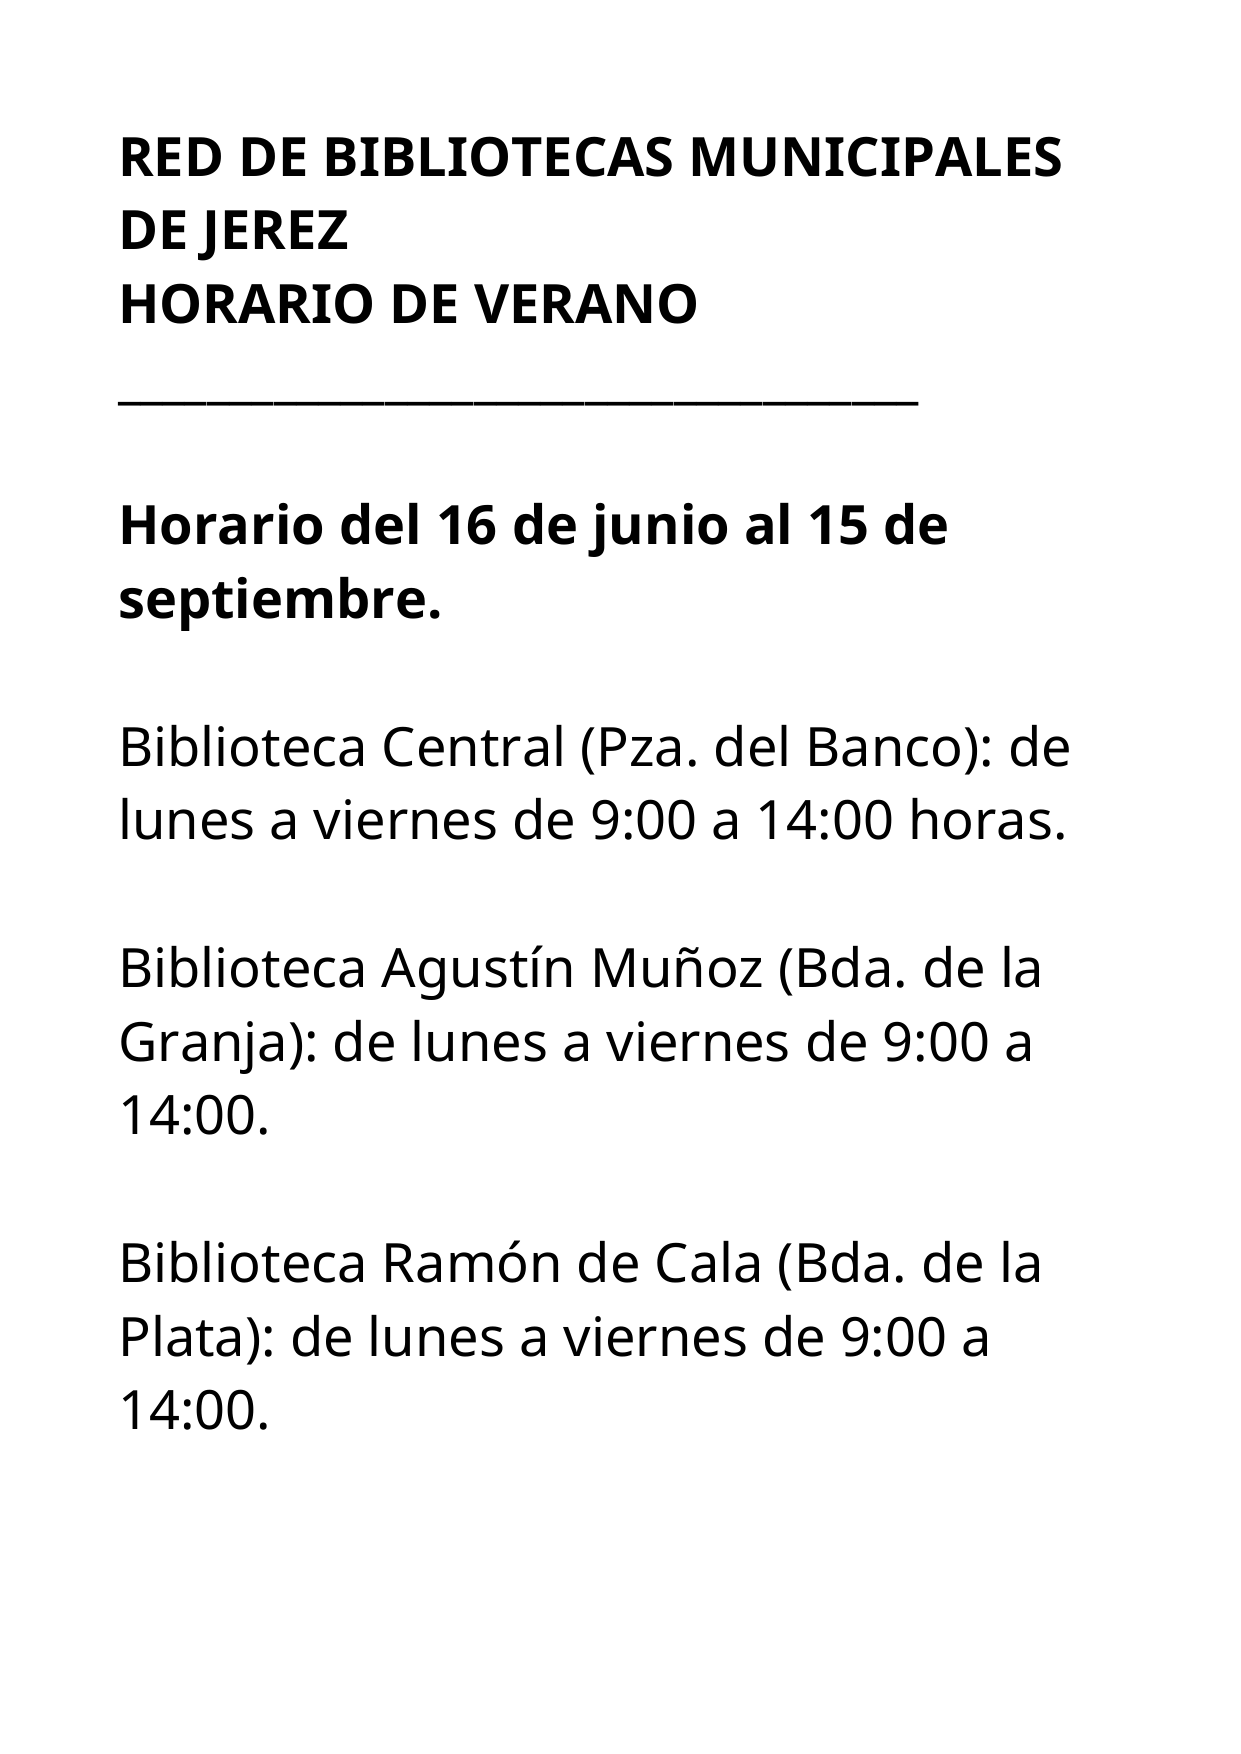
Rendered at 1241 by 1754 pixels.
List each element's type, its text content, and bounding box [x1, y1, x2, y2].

text Horario del 16 de junio al 15 de septiembre. [118, 487, 1122, 634]
text HORARIO DE VERANO [118, 266, 1122, 339]
text Biblioteca Agustín Muñoz (Bda. de la Granja): de lunes a viernes de 9:00 a 14:00. [118, 929, 1122, 1151]
text ____________________________________ [118, 339, 1122, 413]
text RED DE BIBLIOTECAS MUNICIPALES DE JEREZ [118, 118, 1122, 266]
text Biblioteca Ramón de Cala (Bda. de la Plata): de lunes a viernes de 9:00 a 14:00. [118, 1224, 1122, 1446]
text Biblioteca Central (Pza. del Banco): de lunes a viernes de 9:00 a 14:00 horas. [118, 708, 1122, 856]
